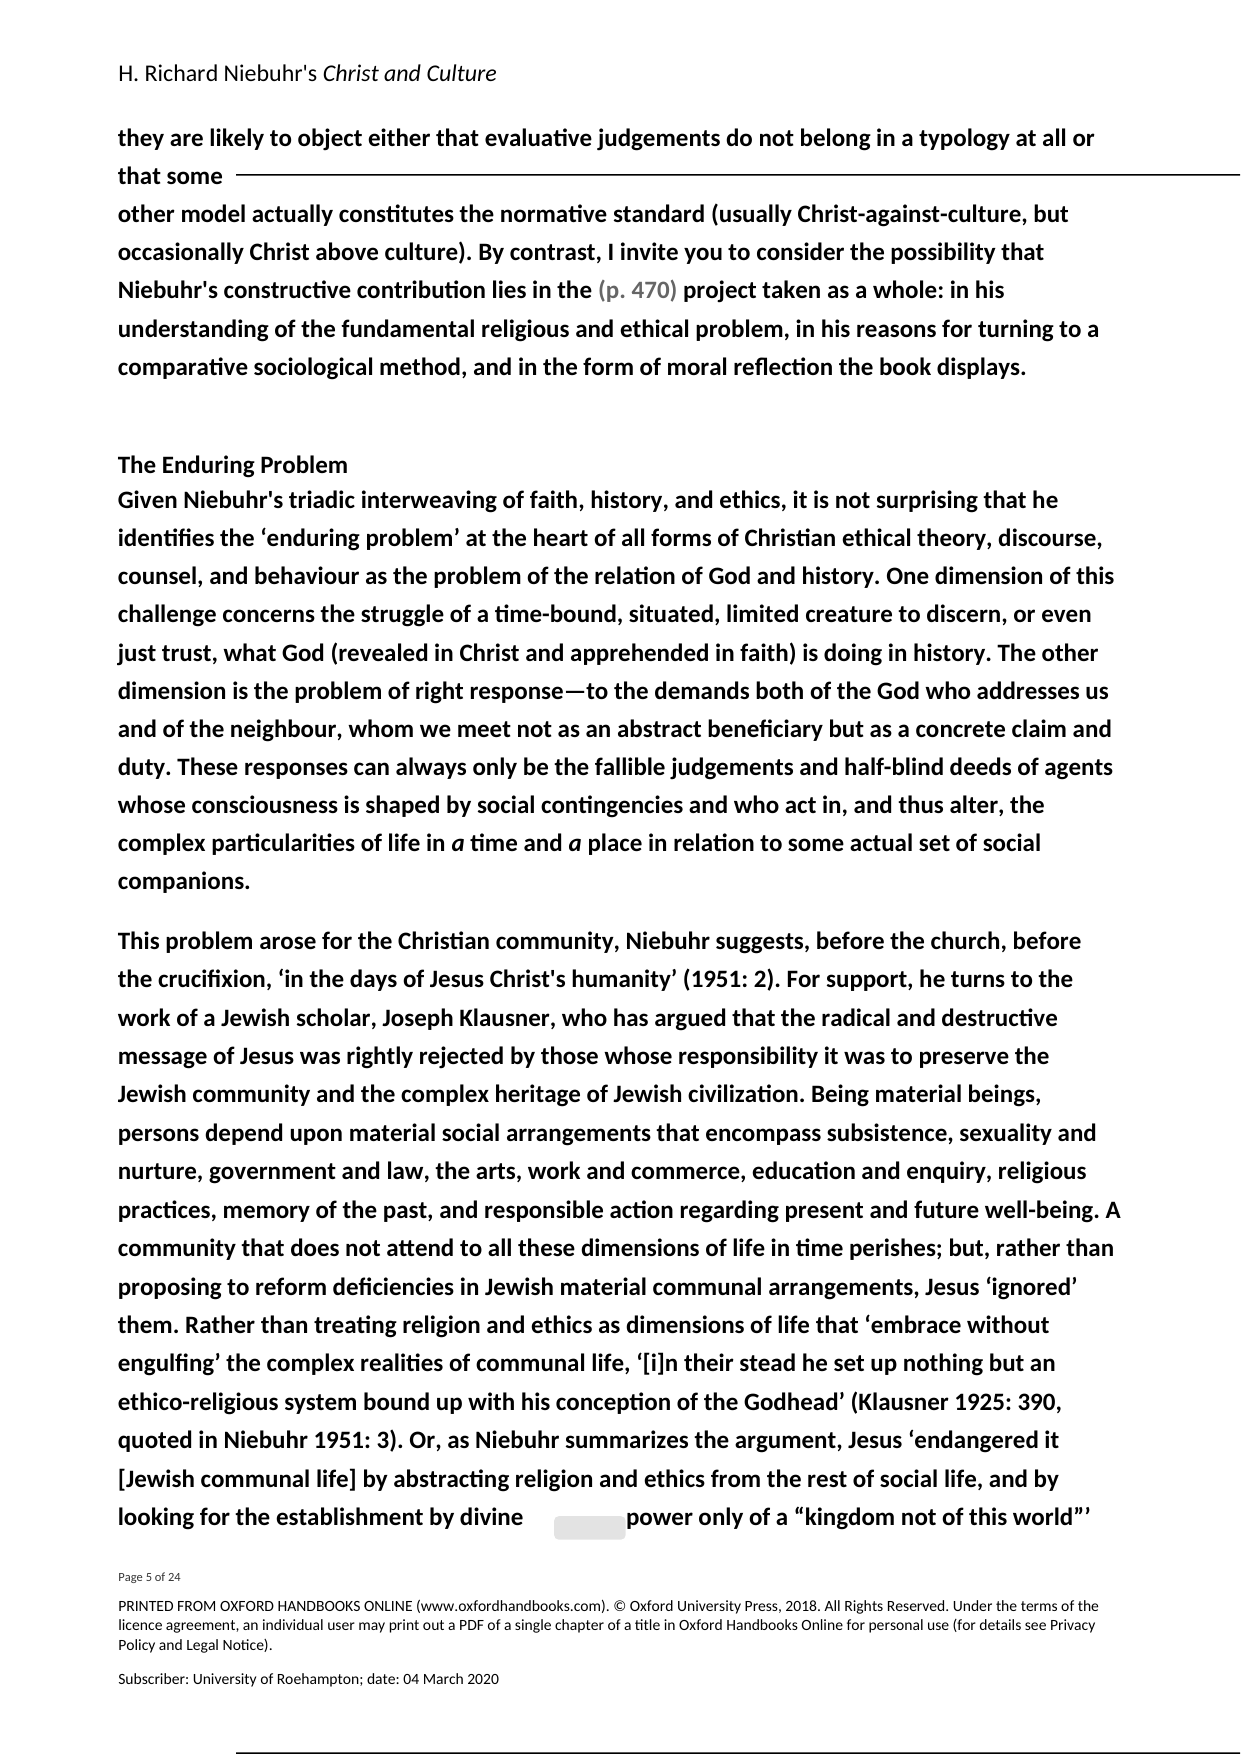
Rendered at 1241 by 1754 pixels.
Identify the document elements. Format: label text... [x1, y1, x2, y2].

text Given Niebuhr's triadic interweaving of faith, history, and ethics, it is not surprising that he identifies the ‘enduring problem’ at the heart of all forms of Christian ethical theory, discourse, counsel, and behaviour as the problem of the relation of God and history. One dimension of this challenge concerns the struggle of a time-bound, situated, limited creature to discern, or even just trust, what God (revealed in Christ and apprehended in faith) is doing in history. The other dimension is the problem of right response—to the demands both of the God who addresses us and of the neighbour, whom we meet not as an abstract beneficiary but as a concrete claim and duty. These responses can always only be the fallible judgements and half-blind deeds of agents whose consciousness is shaped by social contingencies and who act in, and thus alter, the complex particularities of life in a time and a place in relation to some actual set of social companions. [118, 484, 1122, 896]
text This problem arose for the Christian community, Niebuhr suggests, before the church, before the crucifixion, ‘in the days of Jesus Christ's humanity’ (1951: 2). For support, he turns to the work of a Jewish scholar, Joseph Klausner, who has argued that the radical and destructive message of Jesus was rightly rejected by those whose responsibility it was to preserve the Jewish community and the complex heritage of Jewish civilization. Being material beings, persons depend upon material social arrangements that encompass subsistence, sexuality and nurture, government and law, the arts, work and commerce, education and enquiry, religious practices, memory of the past, and responsible action regarding present and future well-being. A community that does not attend to all these dimensions of life in time perishes; but, rather than proposing to reform deficiencies in Jewish material communal arrangements, Jesus ‘ignored’ them. Rather than treating religion and ethics as dimensions of life that ‘embrace without engulfing’ the complex realities of communal life, ‘[i]n their stead he set up nothing but an ethico-religious system bound up with his conception of the Godhead’ (Klausner 1925: 390, quoted in Niebuhr 1951: 3). Or, as Niebuhr summarizes the argument, Jesus ‘endangered it [Jewish communal life] by abstracting religion and ethics from the rest of social life, and by looking for the establishment by divine power only of a “kingdom not of this world”’ [118, 925, 1122, 1532]
text they are likely to object either that evaluative judgements do not belong in a typology at all or that some other model actually constitutes the normative standard (usually Christ-against-culture, but occasionally Christ above culture). By contrast, I invite you to consider the possibility that Niebuhr's constructive contribution lies in the (p. 470) project taken as a whole: in his understanding of the fundamental religious and ethical problem, in his reasons for turning to a comparative sociological method, and in the form of moral reflection the book displays. [118, 122, 1122, 381]
subtitle The Enduring Problem [118, 449, 1122, 479]
